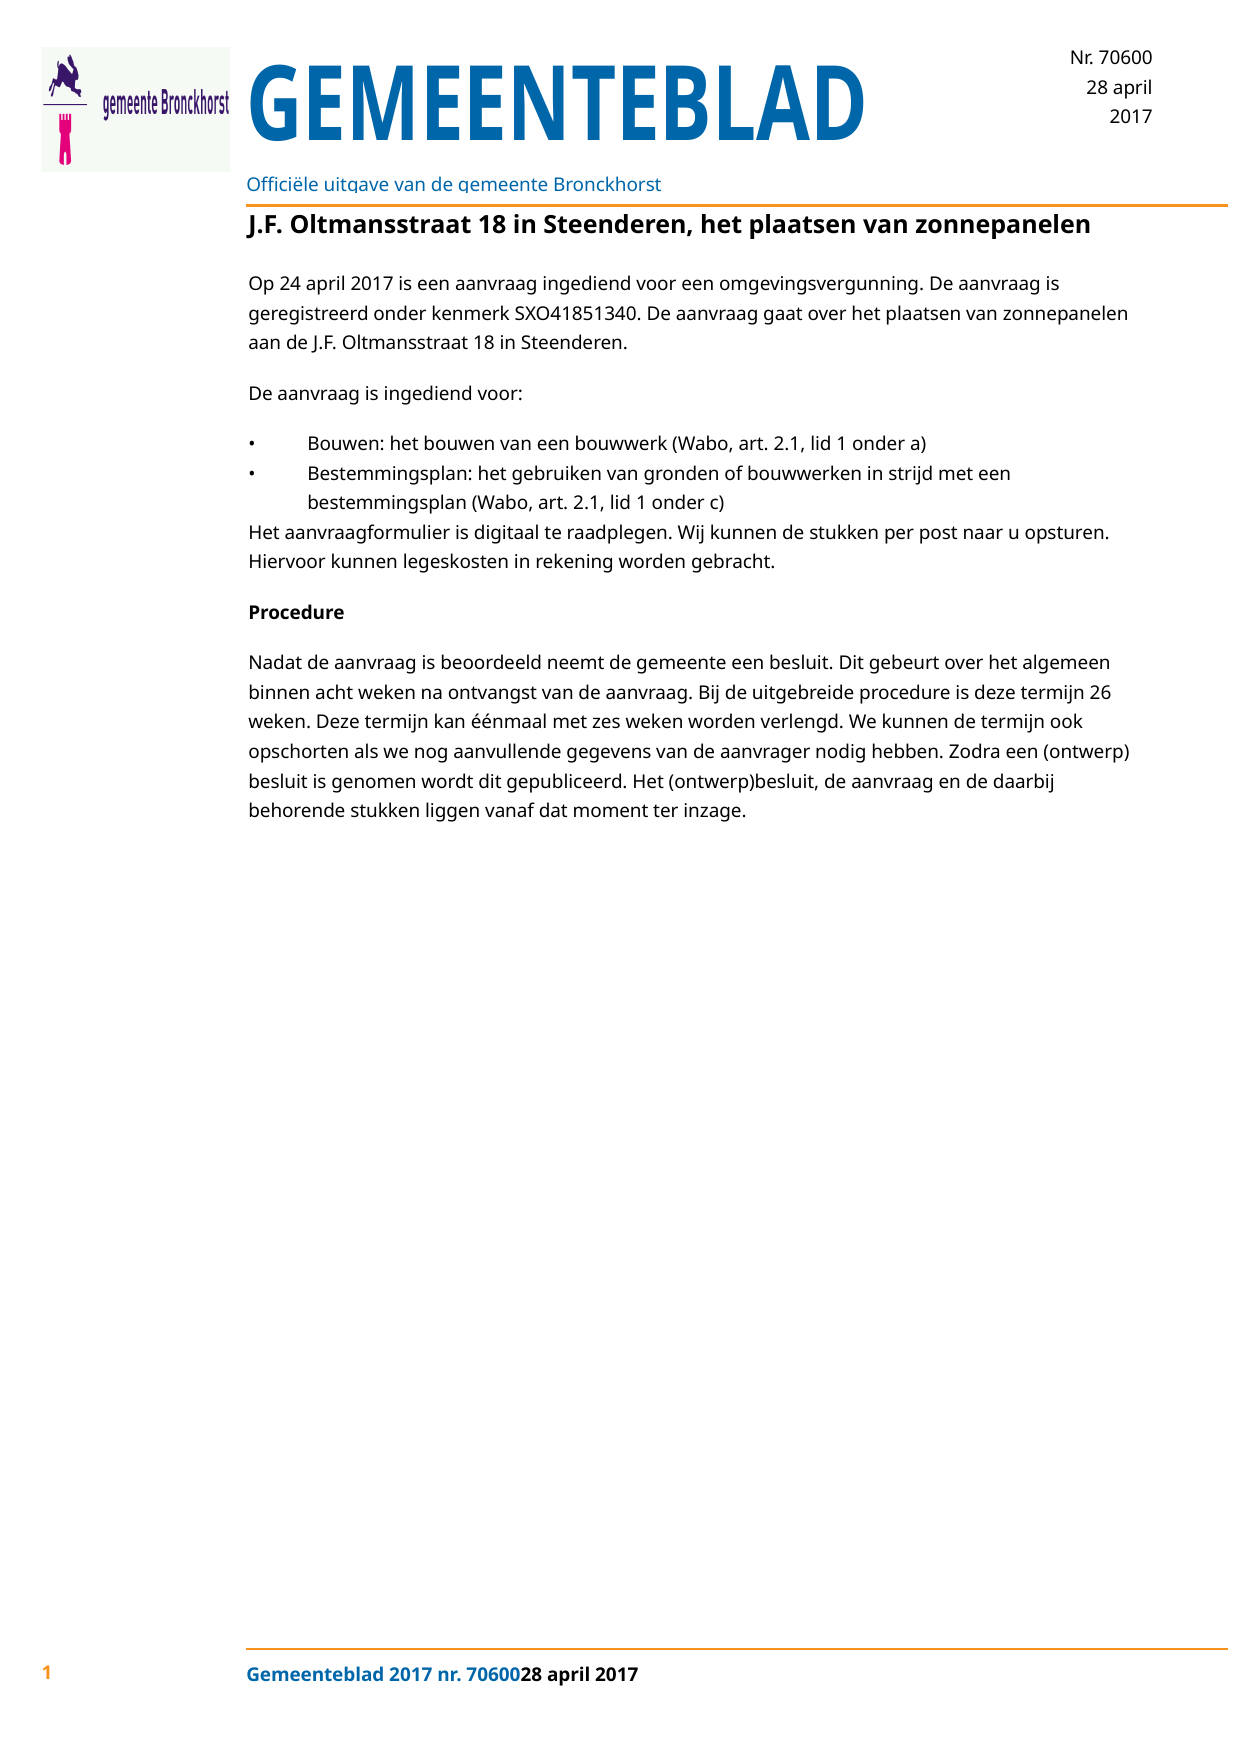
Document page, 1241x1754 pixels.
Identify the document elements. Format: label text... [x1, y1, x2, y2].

text Op 24 april 2017 is een aanvraag ingediend voor een omgevingsvergunning. De aanvraag is geregistreerd onder kenmerk SXO41851340. De aanvraag gaat over het plaatsen van zonnepanelen aan de J.F. Oltmansstraat 18 in Steenderen. [248, 270, 1152, 355]
picture [41, 47, 231, 172]
text Procedure [248, 599, 1152, 625]
text J.F. Oltmansstraat 18 in Steenderen, het plaatsen van zonnepanelen [248, 207, 1152, 241]
list Bestemmingsplan: het gebruiken van gronden of bouwwerken in strijd met een bestemmingsplan (Wabo, art. 2.1, lid 1 onder c) [248, 460, 1152, 515]
text Nadat de aanvraag is beoordeeld neemt de gemeente een besluit. Dit gebeurt over het algemeen binnen acht weken na ontvangst van de aanvraag. Bij de uitgebreide procedure is deze termijn 26 weken. Deze termijn kan éénmaal met zes weken worden verlengd. We kunnen de termijn ook opschorten als we nog aanvullende gegevens van de aanvrager nodig hebben. Zodra een (ontwerp) besluit is genomen wordt dit gepubliceerd. Het (ontwerp)besluit, de aanvraag en de daarbij behorende stukken liggen vanaf dat moment ter inzage. [248, 649, 1152, 823]
list Bouwen: het bouwen van een bouwwerk (Wabo, art. 2.1, lid 1 onder a) [248, 430, 1152, 456]
text Het aanvraagformulier is digitaal te raadplegen. Wij kunnen de stukken per post naar u opsturen. Hiervoor kunnen legeskosten in rekening worden gebracht. [248, 519, 1152, 574]
text De aanvraag is ingediend voor: [248, 380, 1152, 406]
